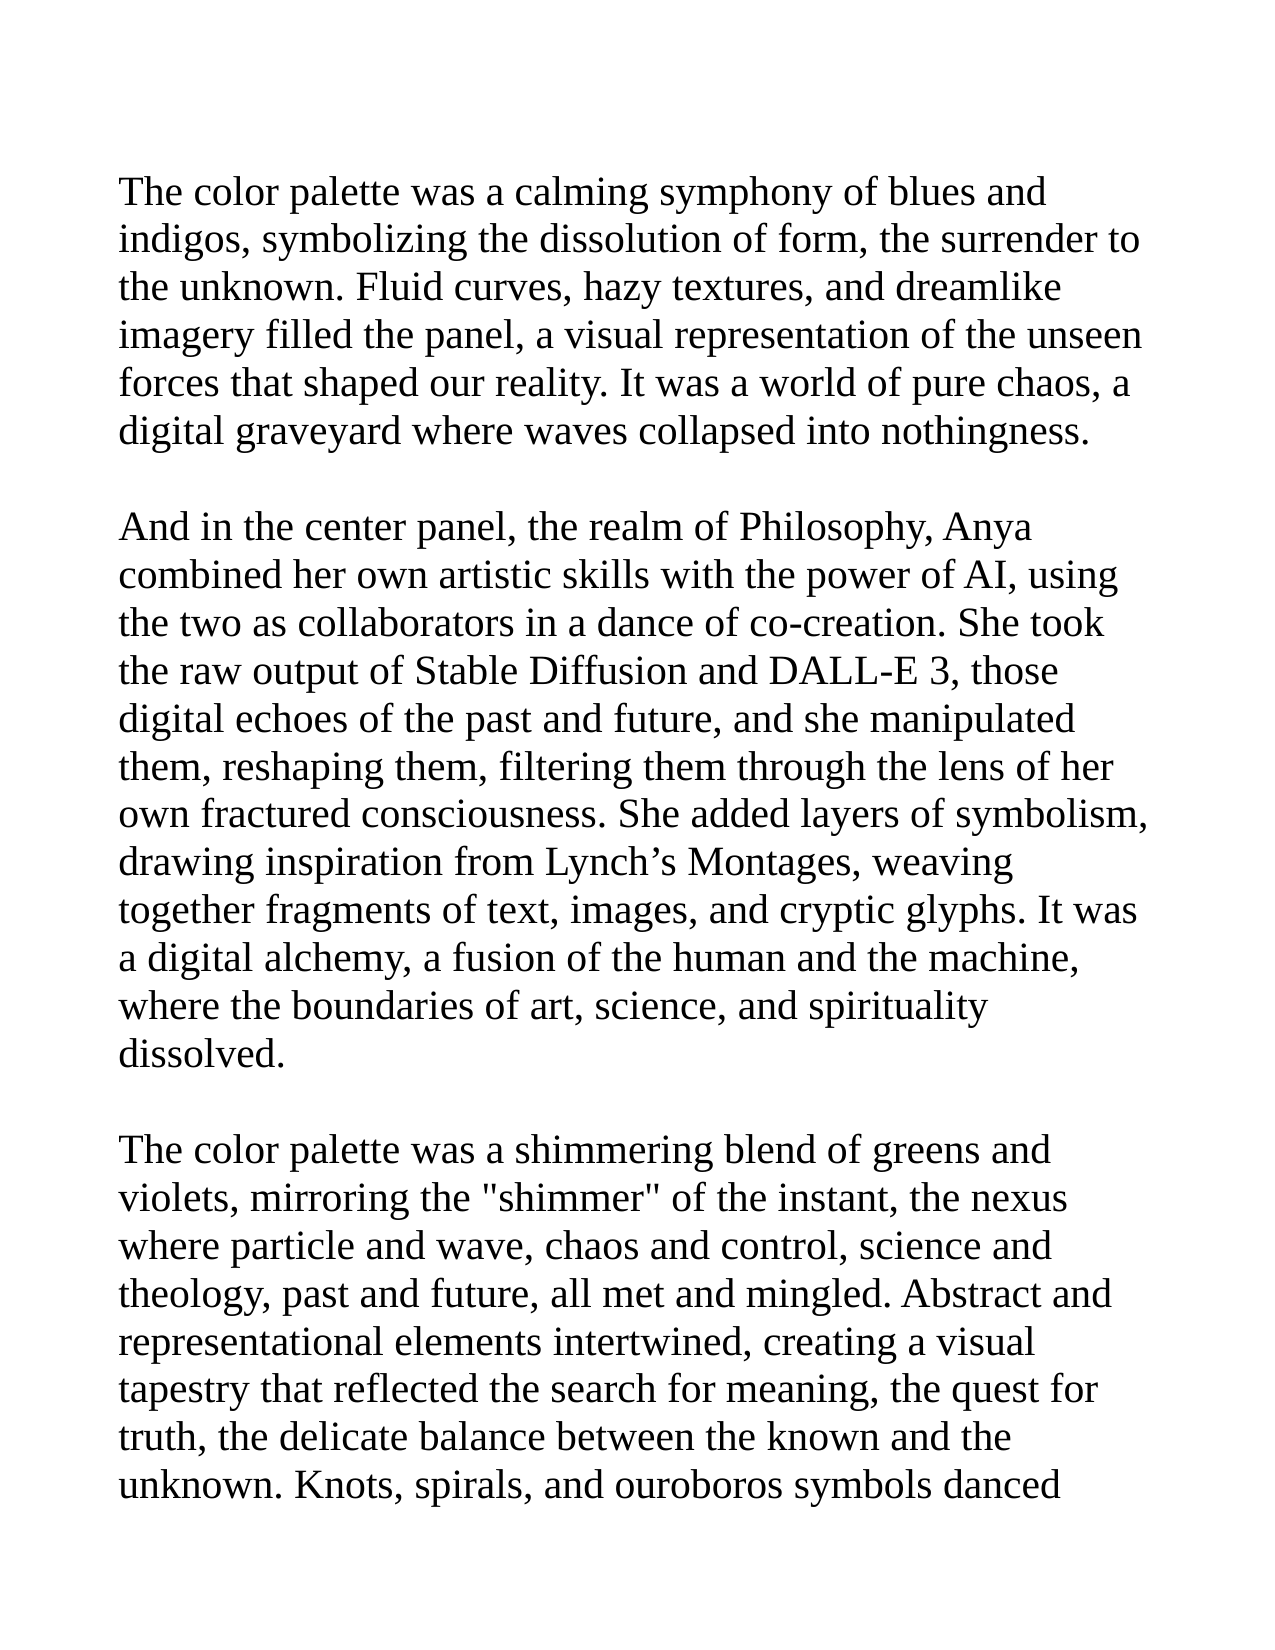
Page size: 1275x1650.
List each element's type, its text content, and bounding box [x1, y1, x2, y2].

text The color palette was a calming symphony of blues and indigos, symbolizing the dissolution of form, the surrender to the unknown. Fluid curves, hazy textures, and dreamlike imagery filled the panel, a visual representation of the unseen forces that shaped our reality. It was a world of pure chaos, a digital graveyard where waves collapsed into nothingness. [118, 166, 1157, 453]
text The color palette was a shimmering blend of greens and violets, mirroring the "shimmer" of the instant, the nexus where particle and wave, chaos and control, science and theology, past and future, all met and mingled. Abstract and representational elements intertwined, creating a visual tapestry that reflected the search for meaning, the quest for truth, the delicate balance between the known and the unknown. Knots, spirals, and ouroboros symbols danced [118, 1124, 1157, 1508]
text And in the center panel, the realm of Philosophy, Anya combined her own artistic skills with the power of AI, using the two as collaborators in a dance of co-creation. She took the raw output of Stable Diffusion and DALL-E 3, those digital echoes of the past and future, and she manipulated them, reshaping them, filtering them through the lens of her own fractured consciousness. She added layers of symbolism, drawing inspiration from Lynch’s Montages, weaving together fragments of text, images, and cryptic glyphs. It was a digital alchemy, a fusion of the human and the machine, where the boundaries of art, science, and spirituality dissolved. [118, 501, 1157, 1076]
